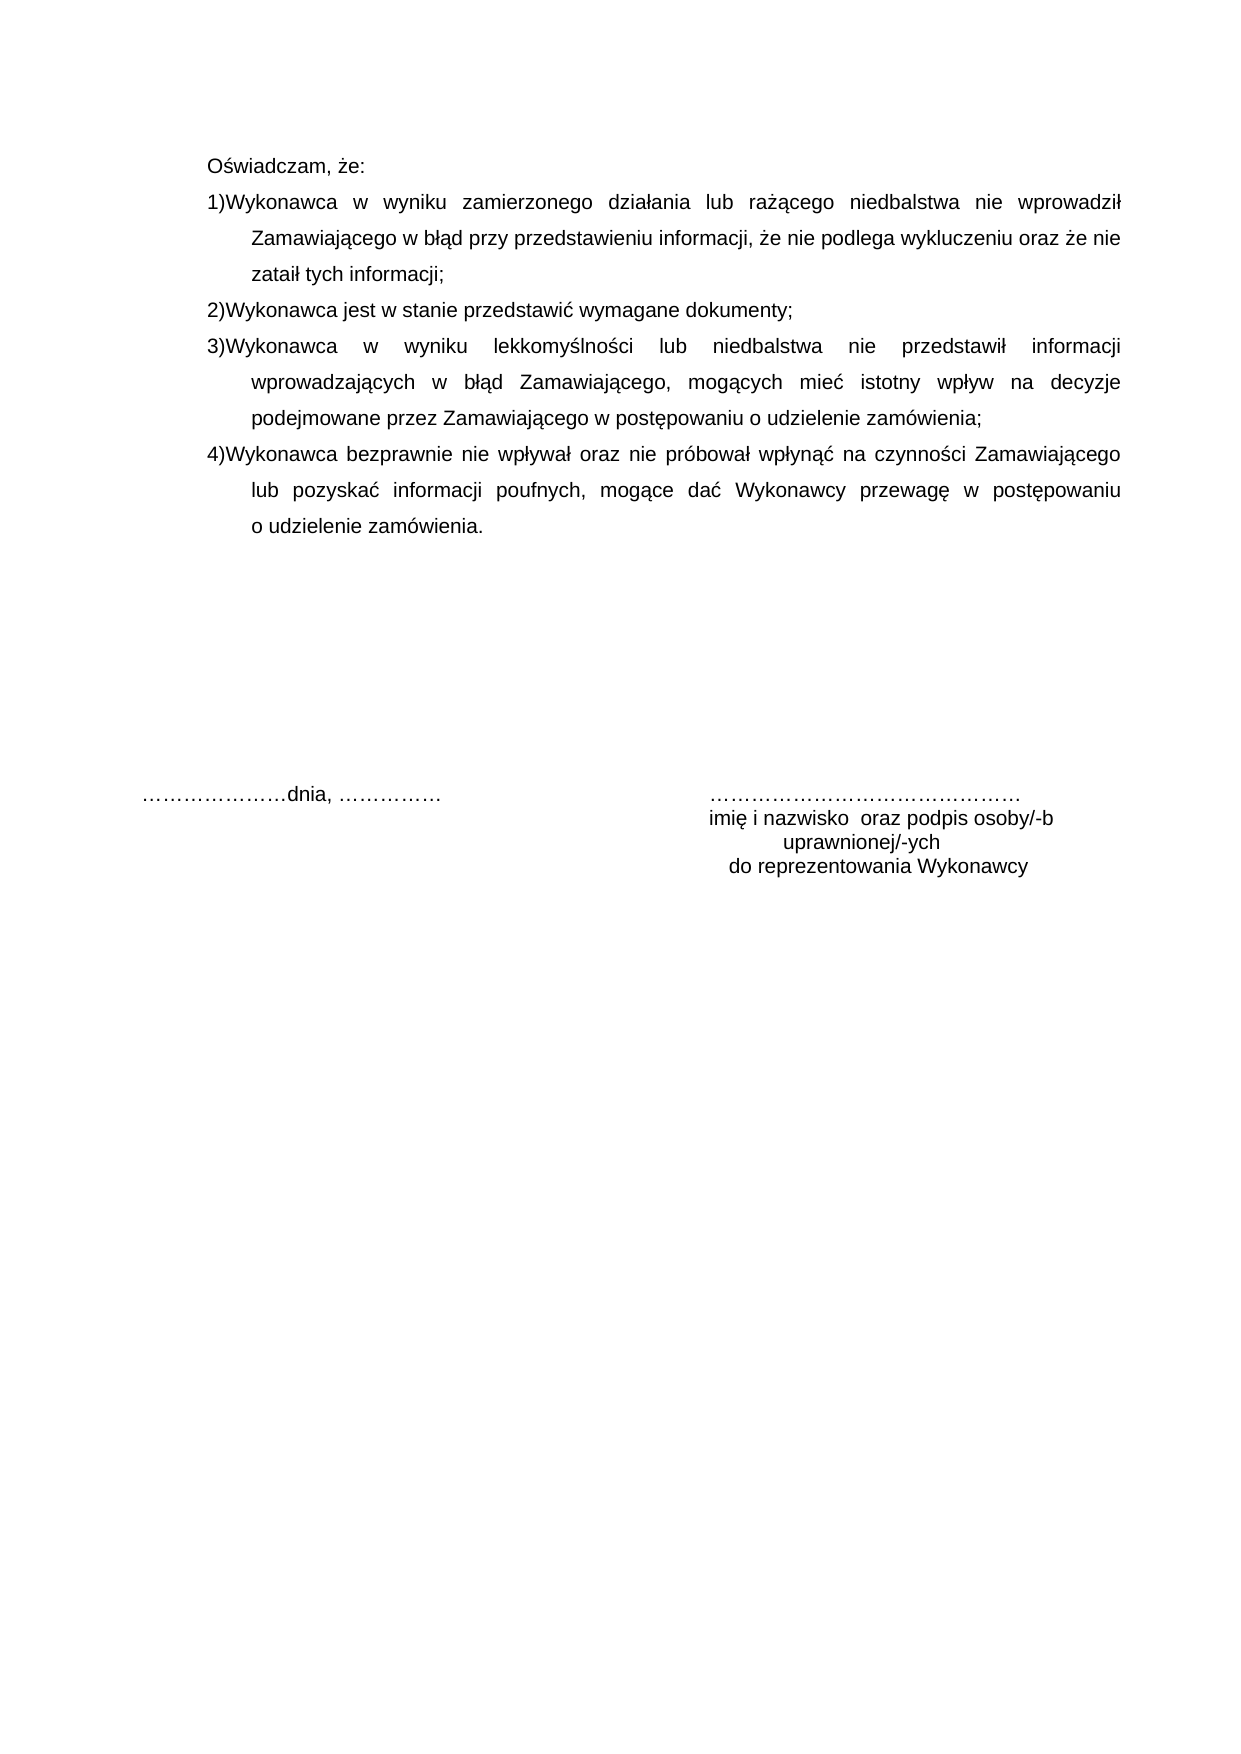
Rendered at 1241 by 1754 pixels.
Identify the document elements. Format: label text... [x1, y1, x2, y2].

list Wykonawca bezprawnie nie wpływał oraz nie próbował wpłynąć na czynności Zamawiającego lub pozyskać informacji poufnych, mogące dać Wykonawcy przewagę w postępowaniu o udzielenie zamówienia. [207, 442, 1122, 537]
text Oświadczam, że: [207, 154, 1122, 178]
list Wykonawca w wyniku lekkomyślności lub niedbalstwa nie przedstawił informacji wprowadzających w błąd Zamawiającego, mogących mieć istotny wpływ na decyzje podejmowane przez Zamawiającego w postępowaniu o udzielenie zamówienia; [207, 334, 1122, 429]
list Wykonawca jest w stanie przedstawić wymagane dokumenty; [207, 298, 1122, 322]
text do reprezentowania Wykonawcy [413, 853, 1122, 877]
list Wykonawca w wyniku zamierzonego działania lub rażącego niedbalstwa nie wprowadził Zamawiającego w błąd przy przedstawieniu informacji, że nie podlega wykluczeniu oraz że nie zataił tych informacji; [207, 190, 1122, 286]
text …………………dnia, …………… ……………………………………… imię i nazwisko oraz podpis osoby/-b [118, 782, 1111, 829]
text uprawnionej/-ych [118, 829, 1111, 853]
